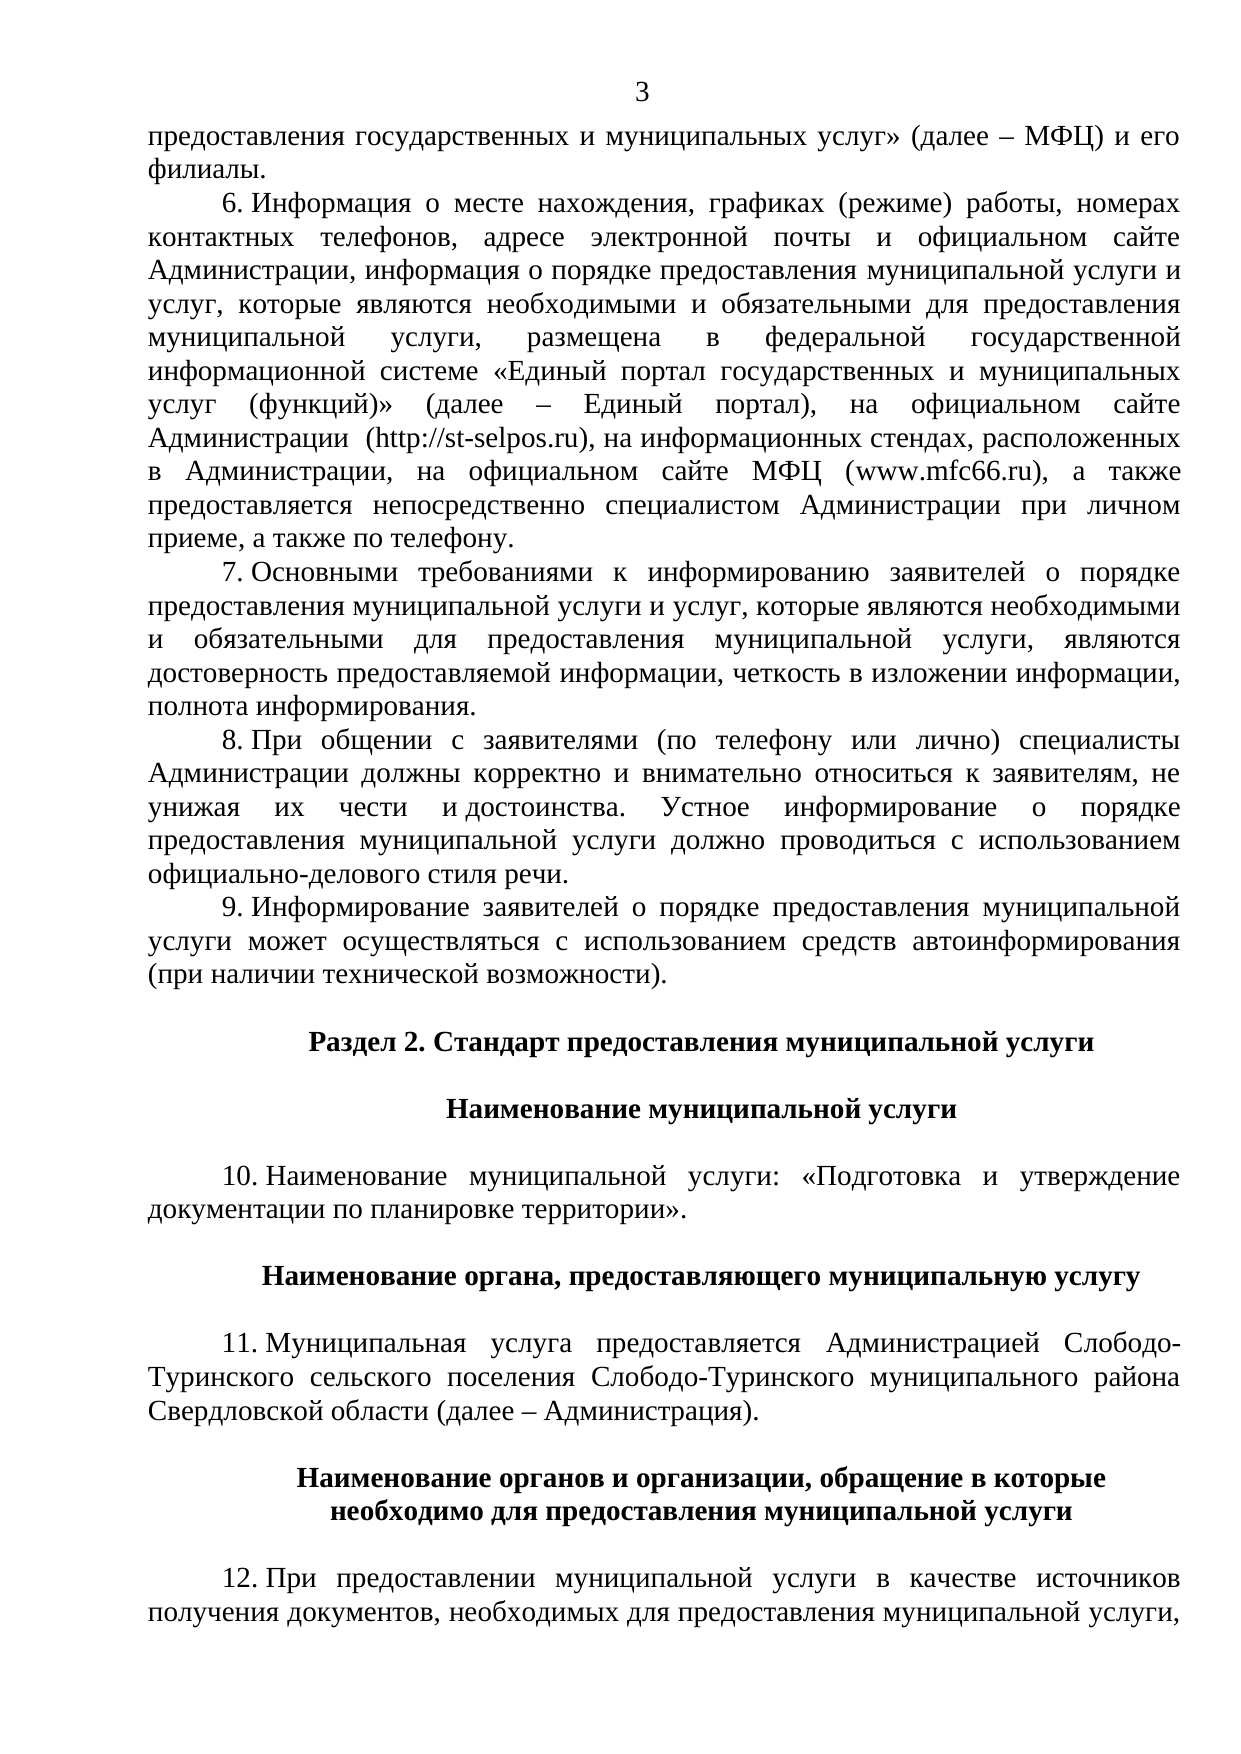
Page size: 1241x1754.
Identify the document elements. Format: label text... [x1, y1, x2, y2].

text 8. При общении с заявителями (по телефону или лично) специалисты Администрации должны корректно и внимательно относиться к заявителям, не унижая их чести и достоинства. Устное информирование о порядке предоставления муниципальной услуги должно проводиться с использованием официально-делового стиля речи. [148, 722, 1181, 889]
text необходимо для предоставления муниципальной услуги [148, 1493, 1181, 1527]
text 11. Муниципальная услуга предоставляется Администрацией Слободо-Туринского сельского поселения Слободо-Туринского муниципального района Свердловской области (далее – Администрация). [148, 1326, 1181, 1426]
text Наименование органов и организации, обращение в которые [148, 1460, 1181, 1493]
text Наименование органа, предоставляющего муниципальную услугу [148, 1258, 1181, 1292]
text 10. Наименование муниципальной услуги: «Подготовка и утверждение документации по планировке территории». [148, 1158, 1181, 1225]
text 7. Основными требованиями к информированию заявителей о порядке предоставления муниципальной услуги и услуг, которые являются необходимыми и обязательными для предоставления муниципальной услуги, являются достоверность предоставляемой информации, четкость в изложении информации, полнота информирования. [148, 554, 1181, 722]
text 9. Информирование заявителей о порядке предоставления муниципальной услуги может осуществляться с использованием средств автоинформирования (при наличии технической возможности). [148, 889, 1181, 990]
text 12. При предоставлении муниципальной услуги в качестве источников получения документов, необходимых для предоставления муниципальной услуги, [148, 1560, 1181, 1627]
text Раздел 2. Стандарт предоставления муниципальной услуги [148, 1024, 1181, 1057]
text 6. Информация о месте нахождения, графиках (режиме) работы, номерах контактных телефонов, адресе электронной почты и официальном сайте Администрации, информация о порядке предоставления муниципальной услуги и услуг, которые являются необходимыми и обязательными для предоставления муниципальной услуги, размещена в федеральной государственной информационной системе «Единый портал государственных и муниципальных услуг (функций)» (далее – Единый портал), на официальном сайте Администрации (http://st-selpos.ru), на информационных стендах, расположенных в Администрации, на официальном сайте МФЦ (www.mfc66.ru), а также предоставляется непосредственно специалистом Администрации при личном приеме, а также по телефону. [148, 185, 1181, 554]
text Наименование муниципальной услуги [148, 1091, 1181, 1124]
text предоставления государственных и муниципальных услуг» (далее – МФЦ) и его филиалы. [148, 118, 1181, 185]
